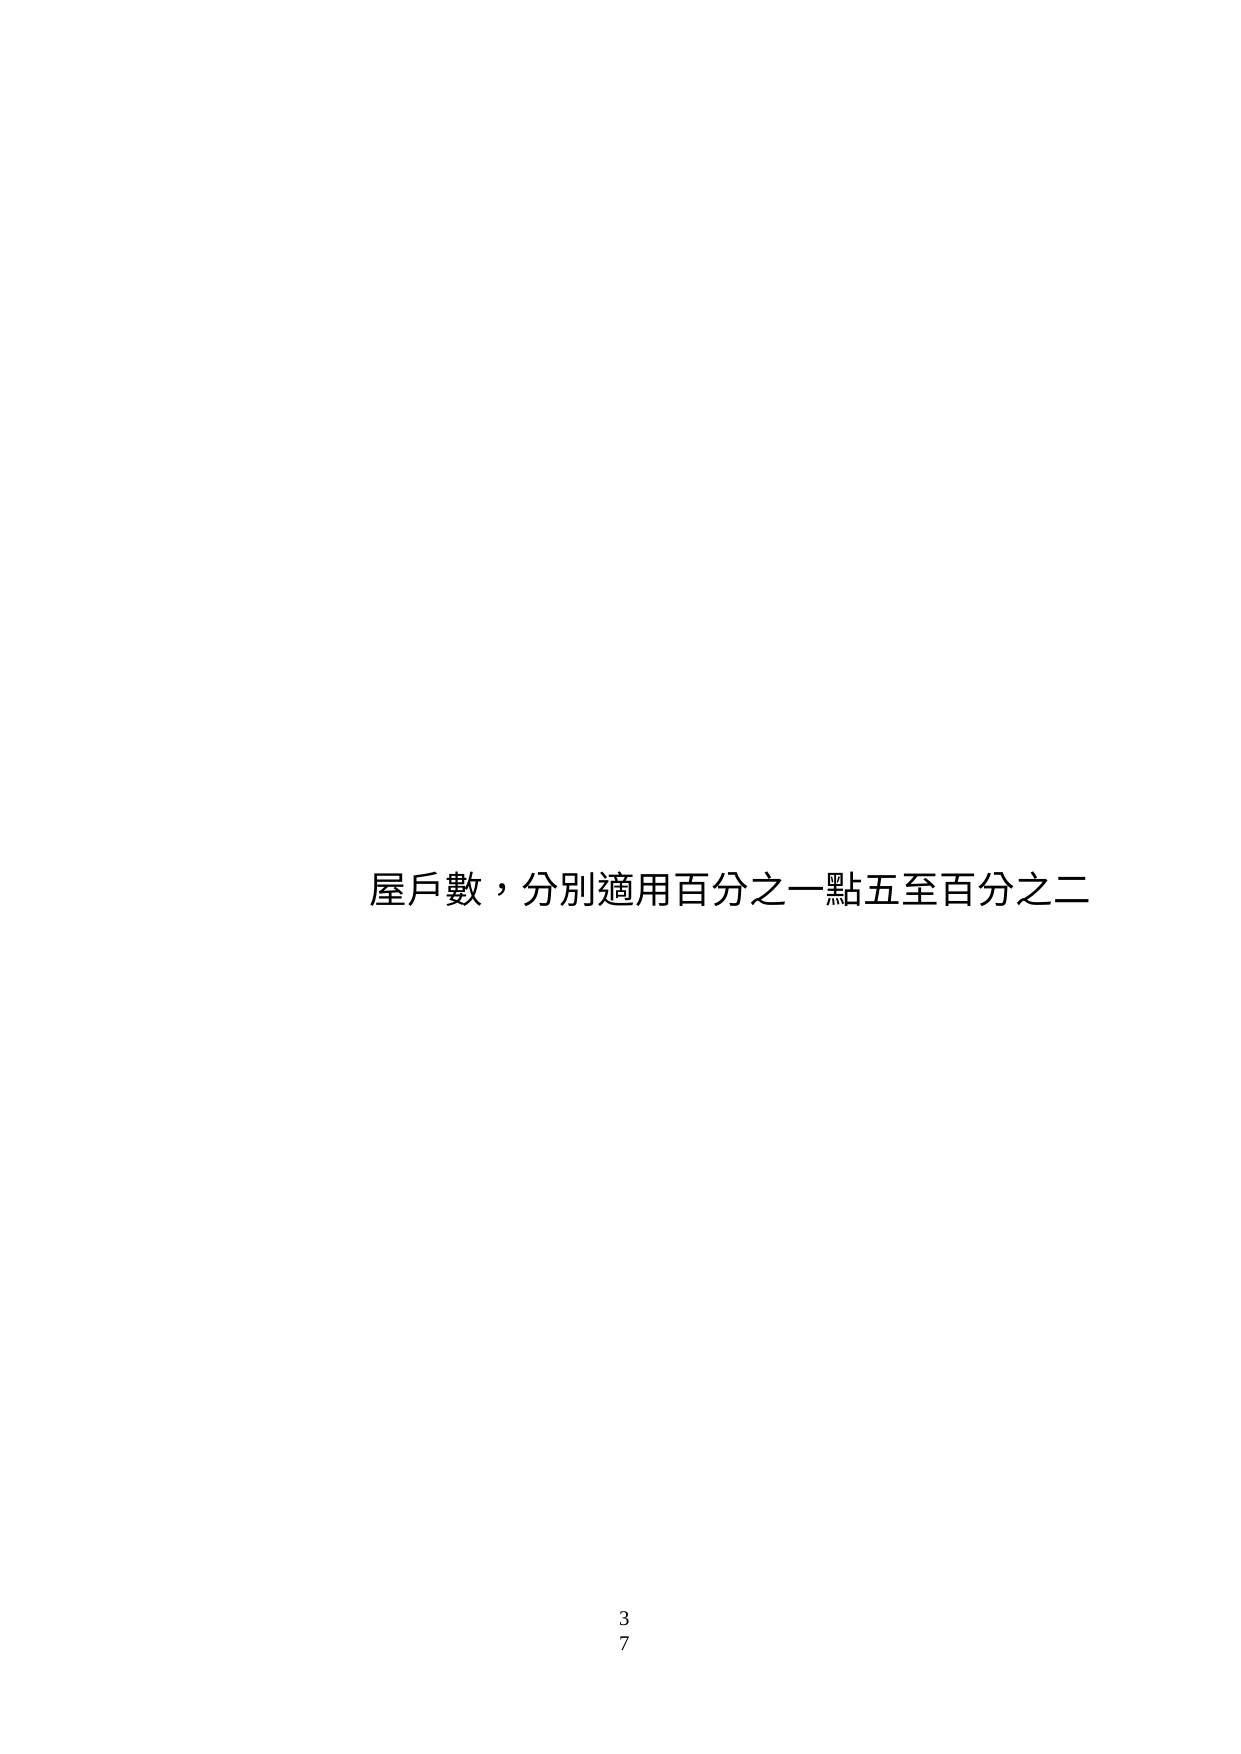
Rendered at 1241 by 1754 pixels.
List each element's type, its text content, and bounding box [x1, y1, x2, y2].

text 屋戶數，分別適用百分之一點五至百分之二 [192, 846, 1092, 908]
